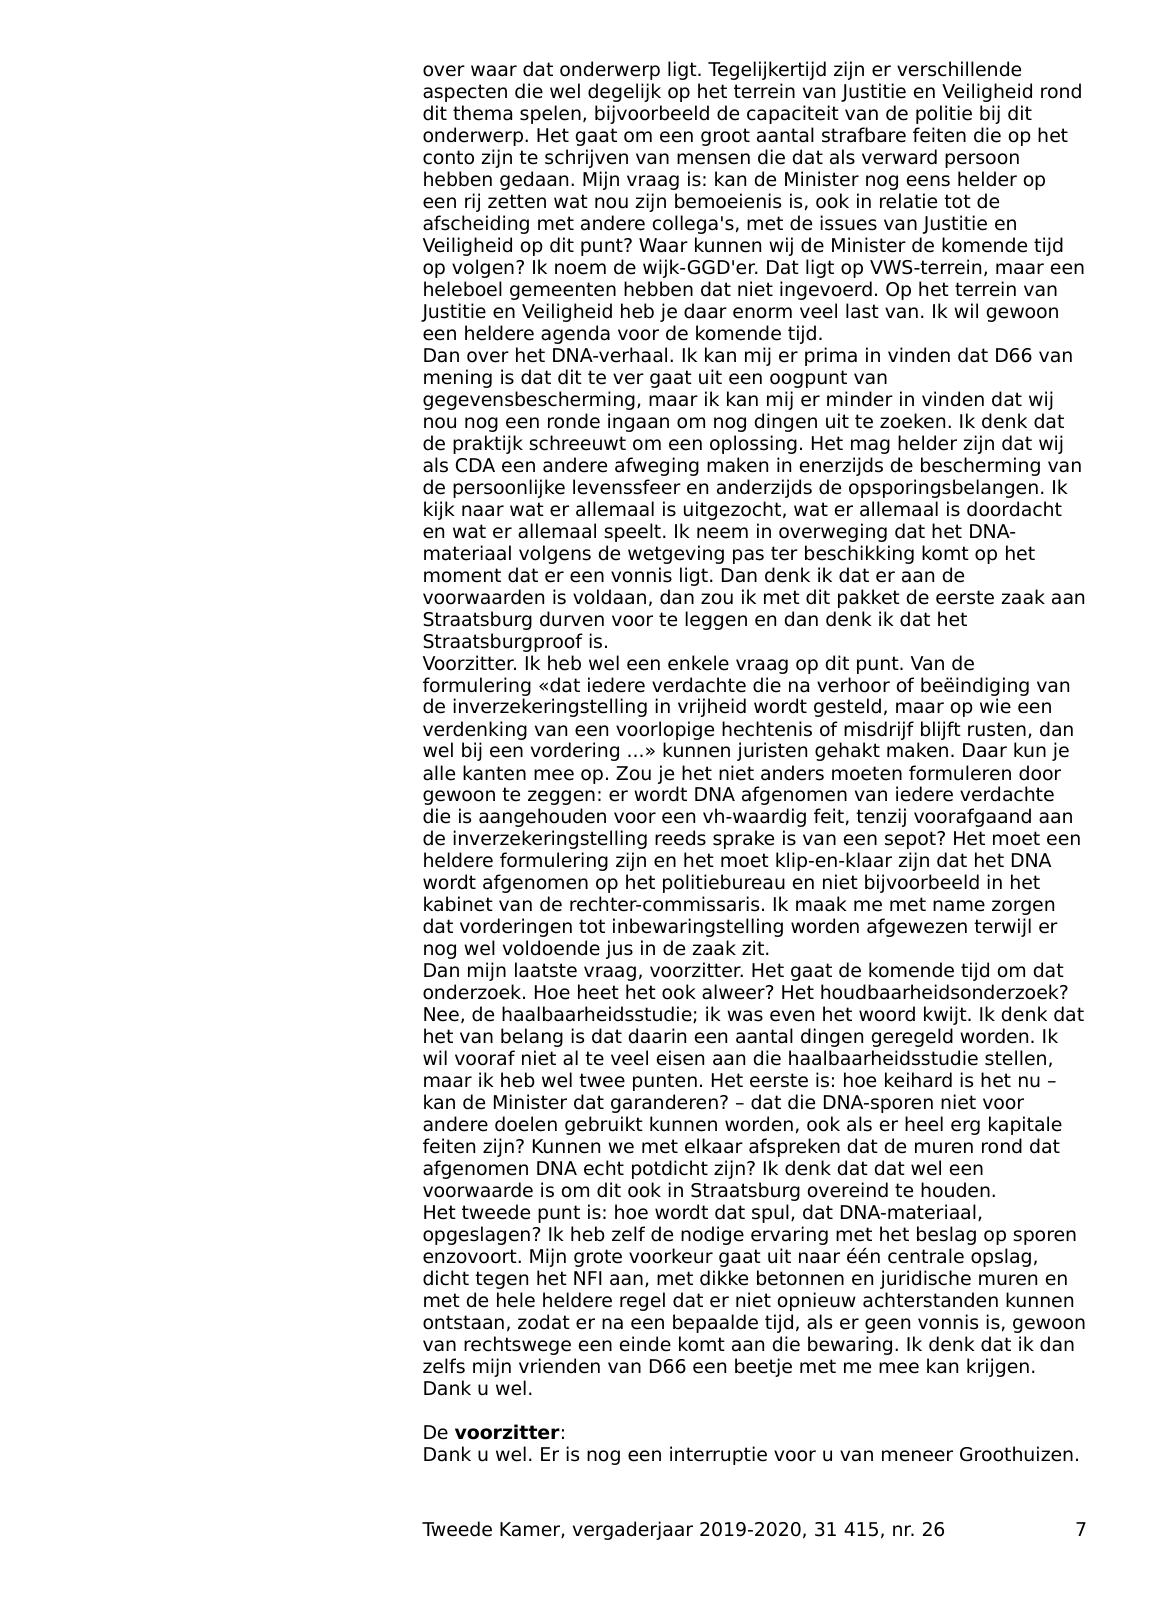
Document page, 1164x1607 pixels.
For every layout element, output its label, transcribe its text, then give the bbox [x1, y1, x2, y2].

text over waar dat onderwerp ligt. Tegelijkertijd zijn er verschillende aspecten die wel degelijk op het terrein van Justitie en Veiligheid rond dit thema spelen, bijvoorbeeld de capaciteit van de politie bij dit onderwerp. Het gaat om een groot aantal strafbare feiten die op het conto zijn te schrijven van mensen die dat als verward persoon hebben gedaan. Mijn vraag is: kan de Minister nog eens helder op een rij zetten wat nou zijn bemoeienis is, ook in relatie tot de afscheiding met andere collega's, met de issues van Justitie en Veiligheid op dit punt? Waar kunnen wij de Minister de komende tijd op volgen? Ik noem de wijk-GGD'er. Dat ligt op VWS-terrein, maar een heleboel gemeenten hebben dat niet ingevoerd. Op het terrein van Justitie en Veiligheid heb je daar enorm veel last van. Ik wil gewoon een heldere agenda voor de komende tijd. [422, 59, 1087, 345]
text Dan over het DNA-verhaal. Ik kan mij er prima in vinden dat D66 van mening is dat dit te ver gaat uit een oogpunt van gegevensbescherming, maar ik kan mij er minder in vinden dat wij nou nog een ronde ingaan om nog dingen uit te zoeken. Ik denk dat de praktijk schreeuwt om een oplossing. Het mag helder zijn dat wij als CDA een andere afweging maken in enerzijds de bescherming van de persoonlijke levenssfeer en anderzijds de opsporingsbelangen. Ik kijk naar wat er allemaal is uitgezocht, wat er allemaal is doordacht en wat er allemaal speelt. Ik neem in overweging dat het DNA-materiaal volgens de wetgeving pas ter beschikking komt op het moment dat er een vonnis ligt. Dan denk ik dat er aan de voorwaarden is voldaan, dan zou ik met dit pakket de eerste zaak aan Straatsburg durven voor te leggen en dan denk ik dat het Straatsburgproof is. [422, 345, 1087, 652]
text Dan mijn laatste vraag, voorzitter. Het gaat de komende tijd om dat onderzoek. Hoe heet het ook alweer? Het houdbaarheidsonderzoek? Nee, de haalbaarheidsstudie; ik was even het woord kwijt. Ik denk dat het van belang is dat daarin een aantal dingen geregeld worden. Ik wil vooraf niet al te veel eisen aan die haalbaarheidsstudie stellen, maar ik heb wel twee punten. Het eerste is: hoe keihard is het nu – kan de Minister dat garanderen? – dat die DNA-sporen niet voor andere doelen gebruikt kunnen worden, ook als er heel erg kapitale feiten zijn? Kunnen we met elkaar afspreken dat de muren rond dat afgenomen DNA echt potdicht zijn? Ik denk dat dat wel een voorwaarde is om dit ook in Straatsburg overeind te houden. [422, 960, 1087, 1202]
text Dank u wel. Er is nog een interruptie voor u van meneer Groothuizen. [422, 1444, 1087, 1466]
text De voorzitter: [422, 1422, 1087, 1444]
text Dank u wel. [422, 1378, 1087, 1400]
text Het tweede punt is: hoe wordt dat spul, dat DNA-materiaal, opgeslagen? Ik heb zelf de nodige ervaring met het beslag op sporen enzovoort. Mijn grote voorkeur gaat uit naar één centrale opslag, dicht tegen het NFI aan, met dikke betonnen en juridische muren en met de hele heldere regel dat er niet opnieuw achterstanden kunnen ontstaan, zodat er na een bepaalde tijd, als er geen vonnis is, gewoon van rechtswege een einde komt aan die bewaring. Ik denk dat ik dan zelfs mijn vrienden van D66 een beetje met me mee kan krijgen. [422, 1202, 1087, 1378]
text Voorzitter. Ik heb wel een enkele vraag op dit punt. Van de formulering «dat iedere verdachte die na verhoor of beëindiging van de inverzekeringstelling in vrijheid wordt gesteld, maar op wie een verdenking van een voorlopige hechtenis of misdrijf blijft rusten, dan wel bij een vordering ...» kunnen juristen gehakt maken. Daar kun je alle kanten mee op. Zou je het niet anders moeten formuleren door gewoon te zeggen: er wordt DNA afgenomen van iedere verdachte die is aangehouden voor een vh-waardig feit, tenzij voorafgaand aan de inverzekeringstelling reeds sprake is van een sepot? Het moet een heldere formulering zijn en het moet klip-en-klaar zijn dat het DNA wordt afgenomen op het politiebureau en niet bijvoorbeeld in het kabinet van de rechter-commissaris. Ik maak me met name zorgen dat vorderingen tot inbewaringstelling worden afgewezen terwijl er nog wel voldoende jus in de zaak zit. [422, 652, 1087, 960]
